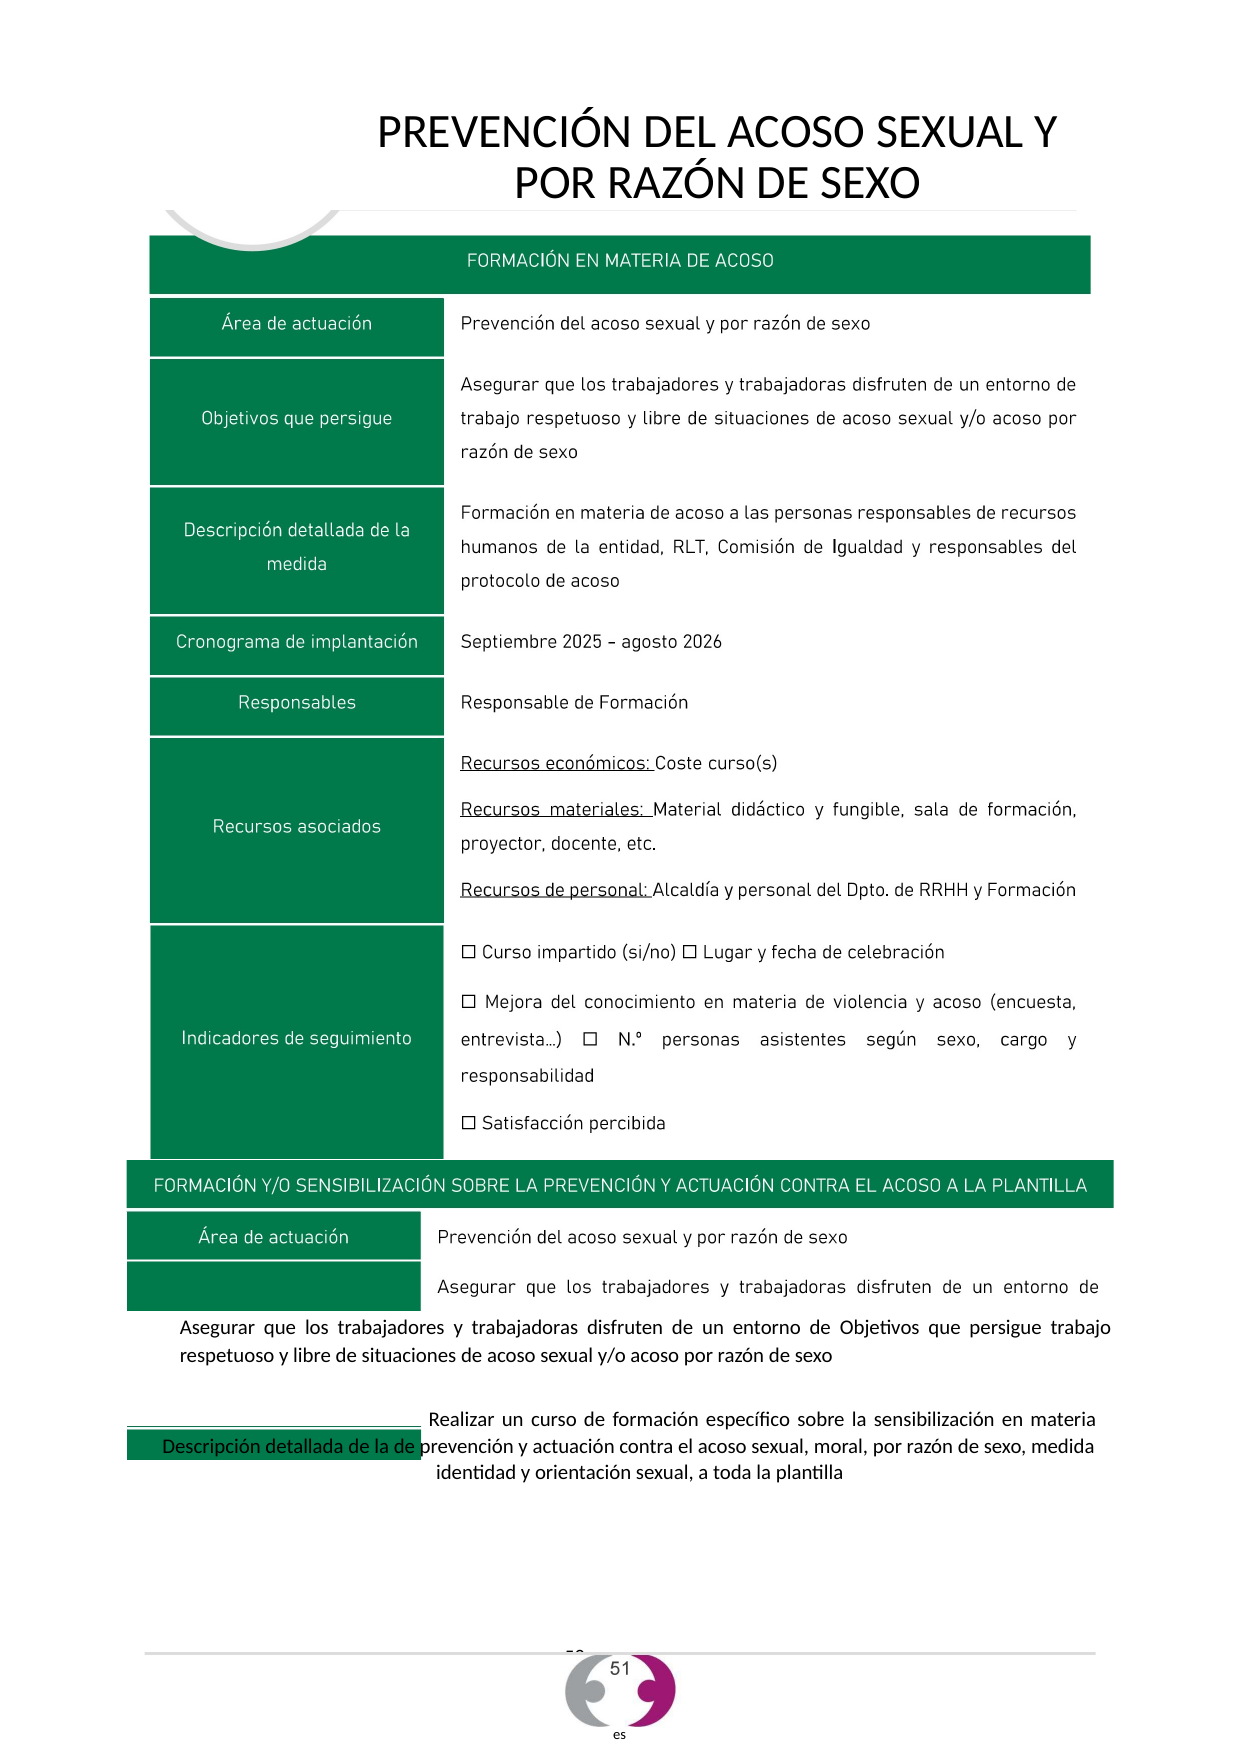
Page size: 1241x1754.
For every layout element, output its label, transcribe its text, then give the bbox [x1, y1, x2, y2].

text Asegurar que los trabajadores y trabajadoras disfruten de un entorno de Objetivos que persigue trabajo respetuoso y libre de situaciones de acoso sexual y/o acoso por razón de sexo [127, 1311, 1114, 1368]
text Realizar un curso de formación específico sobre la sensibilización en materia Descripción detallada de la de prevención y actuación contra el acoso sexual, moral, por razón de sexo, medida [127, 1385, 1098, 1459]
text identidad y orientación sexual, a toda la plantilla [173, 1459, 1106, 1484]
subtitle PREVENCIÓN DEL ACOSO SEXUAL Y POR RAZÓN DE SEXO [342, 106, 1093, 211]
